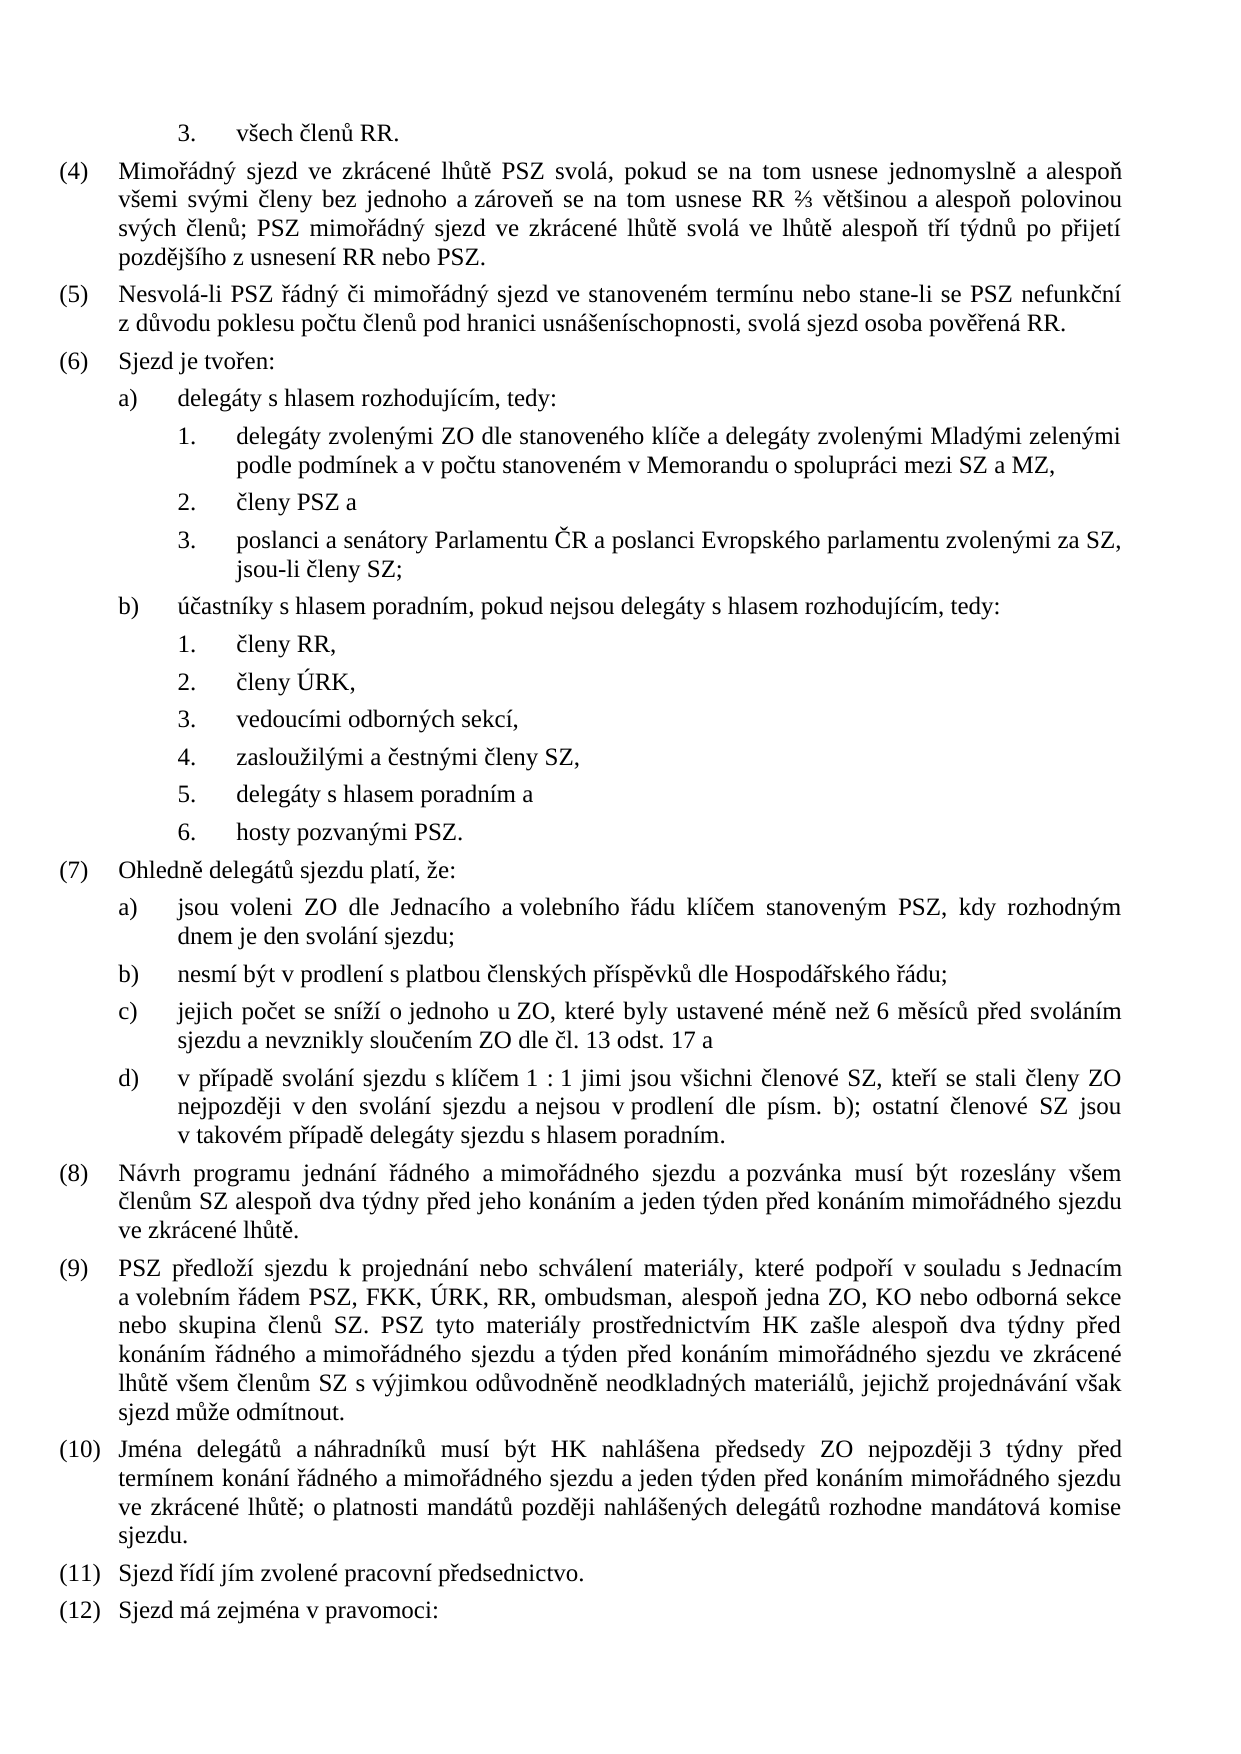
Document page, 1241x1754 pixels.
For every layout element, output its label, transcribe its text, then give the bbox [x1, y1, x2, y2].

list Návrh programu jednání řádného a mimořádného sjezdu a pozvánka musí být rozeslány všem členům SZ alespoň dva týdny před jeho konáním a jeden týden před konáním mimořádného sjezdu ve zkrácené lhůtě. [59, 1158, 1122, 1244]
list účastníky s hlasem poradním, pokud nejsou delegáty s hlasem rozhodujícím, tedy: [118, 591, 1122, 620]
list členy PSZ a [177, 487, 1122, 516]
list jsou voleni ZO dle Jednacího a volebního řádu klíčem stanoveným PSZ, kdy rozhodným dnem je den svolání sjezdu; [118, 892, 1122, 950]
list členy ÚRK, [177, 667, 1122, 695]
list Sjezd je tvořen: [59, 346, 1122, 375]
list hosty pozvanými PSZ. [177, 817, 1122, 846]
list Mimořádný sjezd ve zkrácené lhůtě PSZ svolá, pokud se na tom usnese jednomyslně a alespoň všemi svými členy bez jednoho a zároveň se na tom usnese RR ⅔ většinou a alespoň polovinou svých členů; PSZ mimořádný sjezd ve zkrácené lhůtě svolá ve lhůtě alespoň tří týdnů po přijetí pozdějšího z usnesení RR nebo PSZ. [59, 156, 1122, 271]
list poslanci a senátory Parlamentu ČR a poslanci Evropského parlamentu zvolenými za SZ, jsou-li členy SZ; [177, 525, 1122, 583]
list delegáty s hlasem poradním a [177, 779, 1122, 808]
list v případě svolání sjezdu s klíčem 1 : 1 jimi jsou všichni členové SZ, kteří se stali členy ZO nejpozději v den svolání sjezdu a nejsou v prodlení dle písm. b); ostatní členové SZ jsou v takovém případě delegáty sjezdu s hlasem poradním. [118, 1063, 1122, 1149]
list Sjezd má zejména v pravomoci: [59, 1596, 1122, 1624]
list členy RR, [177, 629, 1122, 658]
list delegáty zvolenými ZO dle stanoveného klíče a delegáty zvolenými Mladými zelenými podle podmínek a v počtu stanoveném v Memorandu o spolupráci mezi SZ a MZ, [177, 421, 1122, 479]
list zasloužilými a čestnými členy SZ, [177, 742, 1122, 771]
list jejich počet se sníží o jednoho u ZO, které byly ustavené méně než 6 měsíců před svoláním sjezdu a nevznikly sloučením ZO dle čl. 13 odst. 17 a [118, 996, 1122, 1054]
list PSZ předloží sjezdu k projednání nebo schválení materiály, které podpoří v souladu s Jednacím a volebním řádem PSZ, FKK, ÚRK, RR, ombudsman, alespoň jedna ZO, KO nebo odborná sekce nebo skupina členů SZ. PSZ tyto materiály prostřednictvím HK zašle alespoň dva týdny před konáním řádného a mimořádného sjezdu a týden před konáním mimořádného sjezdu ve zkrácené lhůtě všem členům SZ s výjimkou odůvodněně neodkladných materiálů, jejichž projednávání však sjezd může odmítnout. [59, 1253, 1122, 1425]
list Ohledně delegátů sjezdu platí, že: [59, 855, 1122, 883]
list Jména delegátů a náhradníků musí být HK nahlášena předsedy ZO nejpozději 3 týdny před termínem konání řádného a mimořádného sjezdu a jeden týden před konáním mimořádného sjezdu ve zkrácené lhůtě; o platnosti mandátů později nahlášených delegátů rozhodne mandátová komise sjezdu. [59, 1434, 1122, 1549]
list vedoucími odborných sekcí, [177, 704, 1122, 733]
list Sjezd řídí jím zvolené pracovní předsednictvo. [59, 1558, 1122, 1587]
list delegáty s hlasem rozhodujícím, tedy: [118, 383, 1122, 412]
list všech členů RR. [177, 118, 1122, 147]
list Nesvolá-li PSZ řádný či mimořádný sjezd ve stanoveném termínu nebo stane-li se PSZ nefunkční z důvodu poklesu počtu členů pod hranici usnášeníschopnosti, svolá sjezd osoba pověřená RR. [59, 279, 1122, 337]
list nesmí být v prodlení s platbou členských příspěvků dle Hospodářského řádu; [118, 959, 1122, 987]
